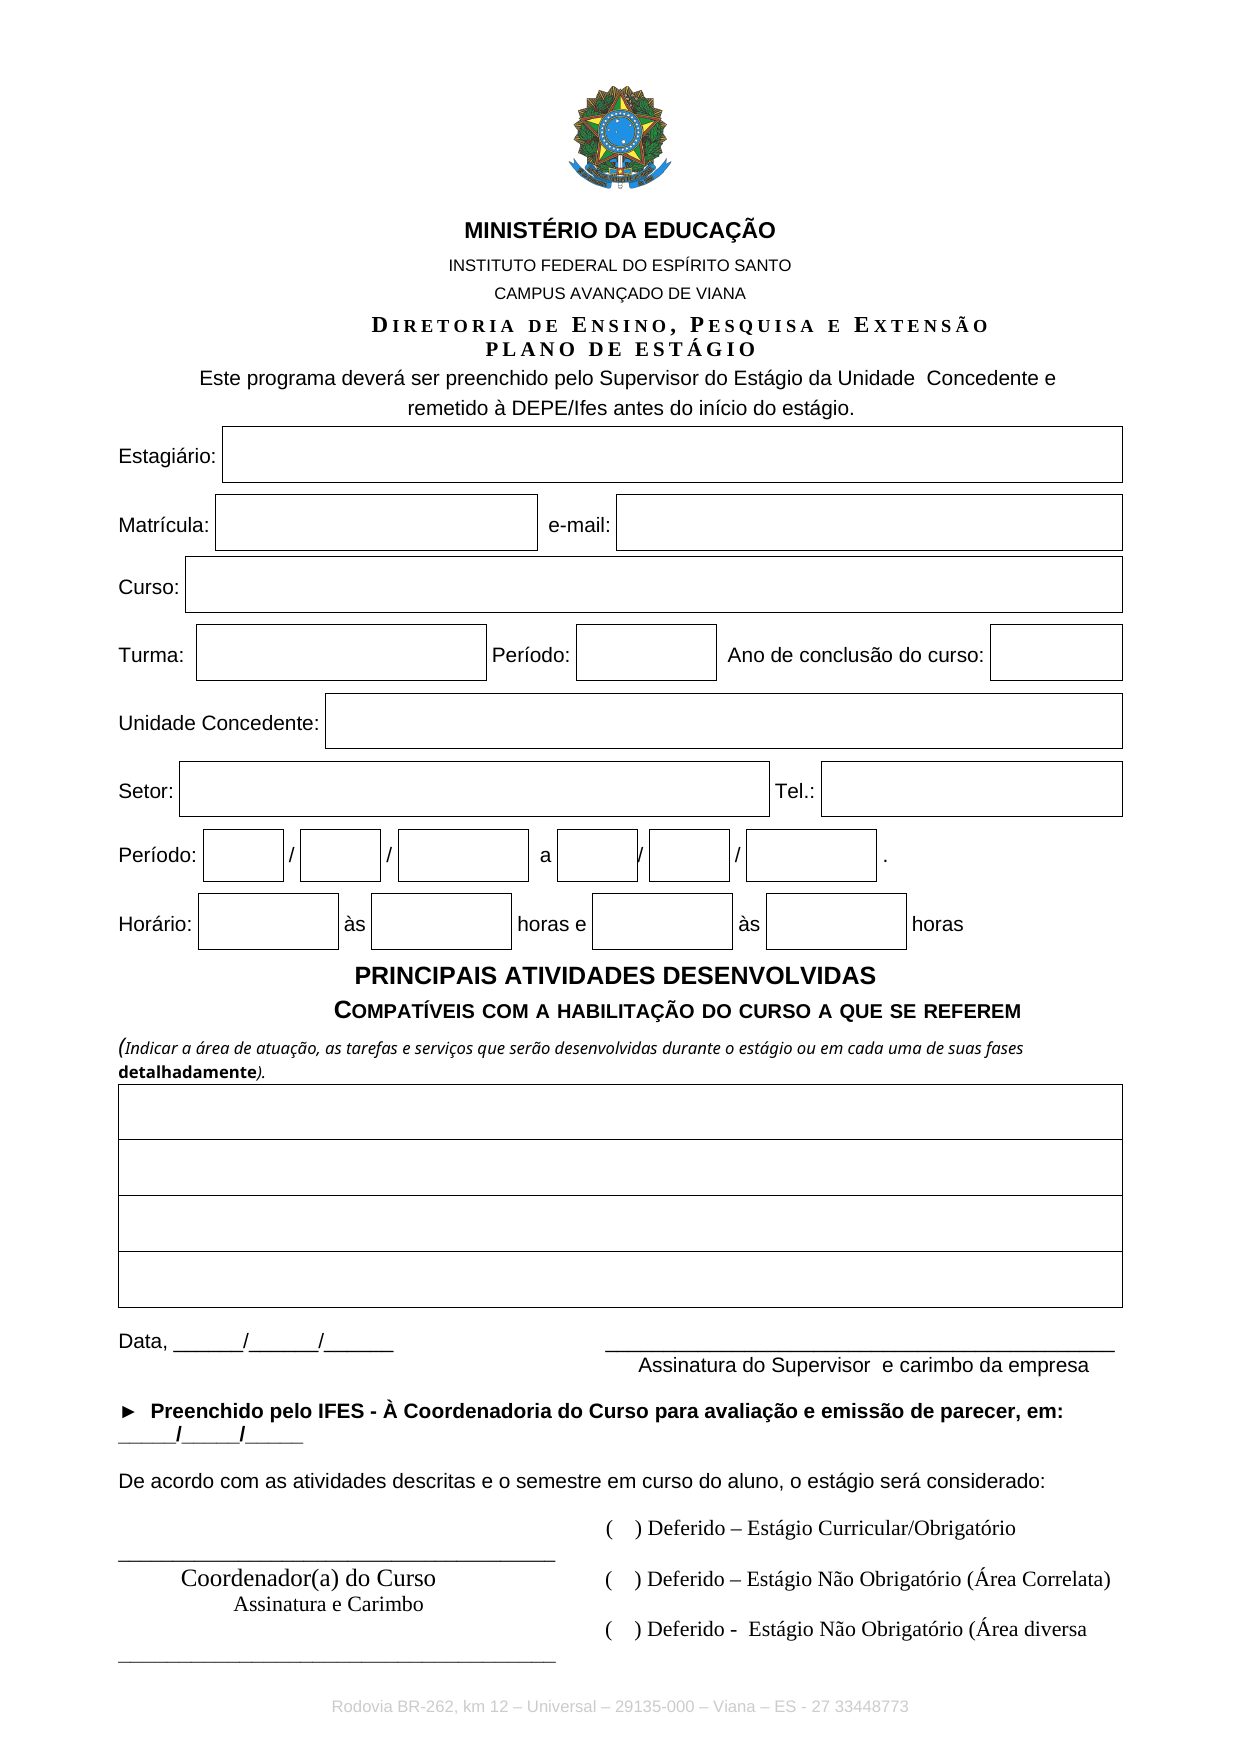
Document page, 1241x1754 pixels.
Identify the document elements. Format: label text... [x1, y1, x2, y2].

list PLANO DE ESTÁGIO [118, 338, 1122, 361]
text Ano de conclusão do curso: [717, 624, 990, 680]
text Matrícula: [118, 494, 215, 550]
subtitle horas e [512, 893, 592, 949]
text ________________________________________ [118, 1540, 1122, 1564]
text ( ) Deferido - Estágio Não Obrigatório (Área diversa ____________________________________ [118, 1616, 1122, 1665]
subtitle . [877, 829, 1122, 881]
text INSTITUTO FEDERAL DO ESPÍRITO SANTO [118, 256, 1122, 275]
subtitle / [381, 829, 398, 881]
subtitle às [339, 893, 371, 949]
subtitle Estagiário: [118, 426, 222, 482]
text Turma: [118, 624, 196, 680]
subtitle / [638, 829, 649, 881]
text Curso: [118, 556, 185, 612]
subtitle às [733, 893, 766, 949]
text Período: [487, 624, 576, 680]
text Setor: [118, 761, 179, 817]
text Campus AVANÇADO DE VIANA [118, 284, 1122, 303]
text Data, ______/______/______ ____________________________________________ [118, 1330, 1122, 1353]
text Unidade Concedente: [118, 693, 325, 748]
text MINISTÉRIO DA EDUCAÇÃO [118, 218, 1122, 243]
subtitle Horário: [118, 893, 198, 949]
subtitle a [529, 829, 557, 881]
text ( ) Deferido – Estágio Curricular/Obrigatório [118, 1516, 1122, 1540]
subtitle Período: [118, 829, 203, 881]
subtitle / [284, 829, 300, 881]
text e-mail: [538, 494, 616, 550]
text Coordenador(a) do Curso ( ) Deferido – Estágio Não Obrigatório (Área Correlata) [118, 1564, 1122, 1592]
text PRINCIPAIS ATIVIDADES DESENVOLVIDAS [236, 961, 1122, 989]
text Assinatura do Supervisor e carimbo da empresa [118, 1353, 1122, 1376]
text remetido à DEPE/Ifes antes do início do estágio. [118, 396, 1199, 420]
subtitle / [730, 829, 746, 881]
text ► Preenchido pelo IFES - À Coordenadoria do Curso para avaliação e emissão de parecer, em: _____/_____/_____ [118, 1399, 1122, 1446]
text Assinatura e Carimbo [118, 1592, 1122, 1616]
text (Indicar a área de atuação, as tarefas e serviços que serão desenvolvidas durante o estágio ou em cada uma de suas fases detalhadamente). [118, 1030, 1122, 1084]
text Tel.: [770, 761, 821, 817]
text Este programa deverá ser preenchido pelo Supervisor do Estágio da Unidade Concedente e [118, 367, 1199, 390]
list Diretoria de Ensino, Pesquisa e Extensão [236, 312, 1122, 338]
subtitle horas [907, 893, 1122, 949]
text De acordo com as atividades descritas e o semestre em curso do aluno, o estágio será considerado: [118, 1469, 1122, 1493]
text Compatíveis com a habilitação do curso a que se referem [236, 996, 1122, 1023]
